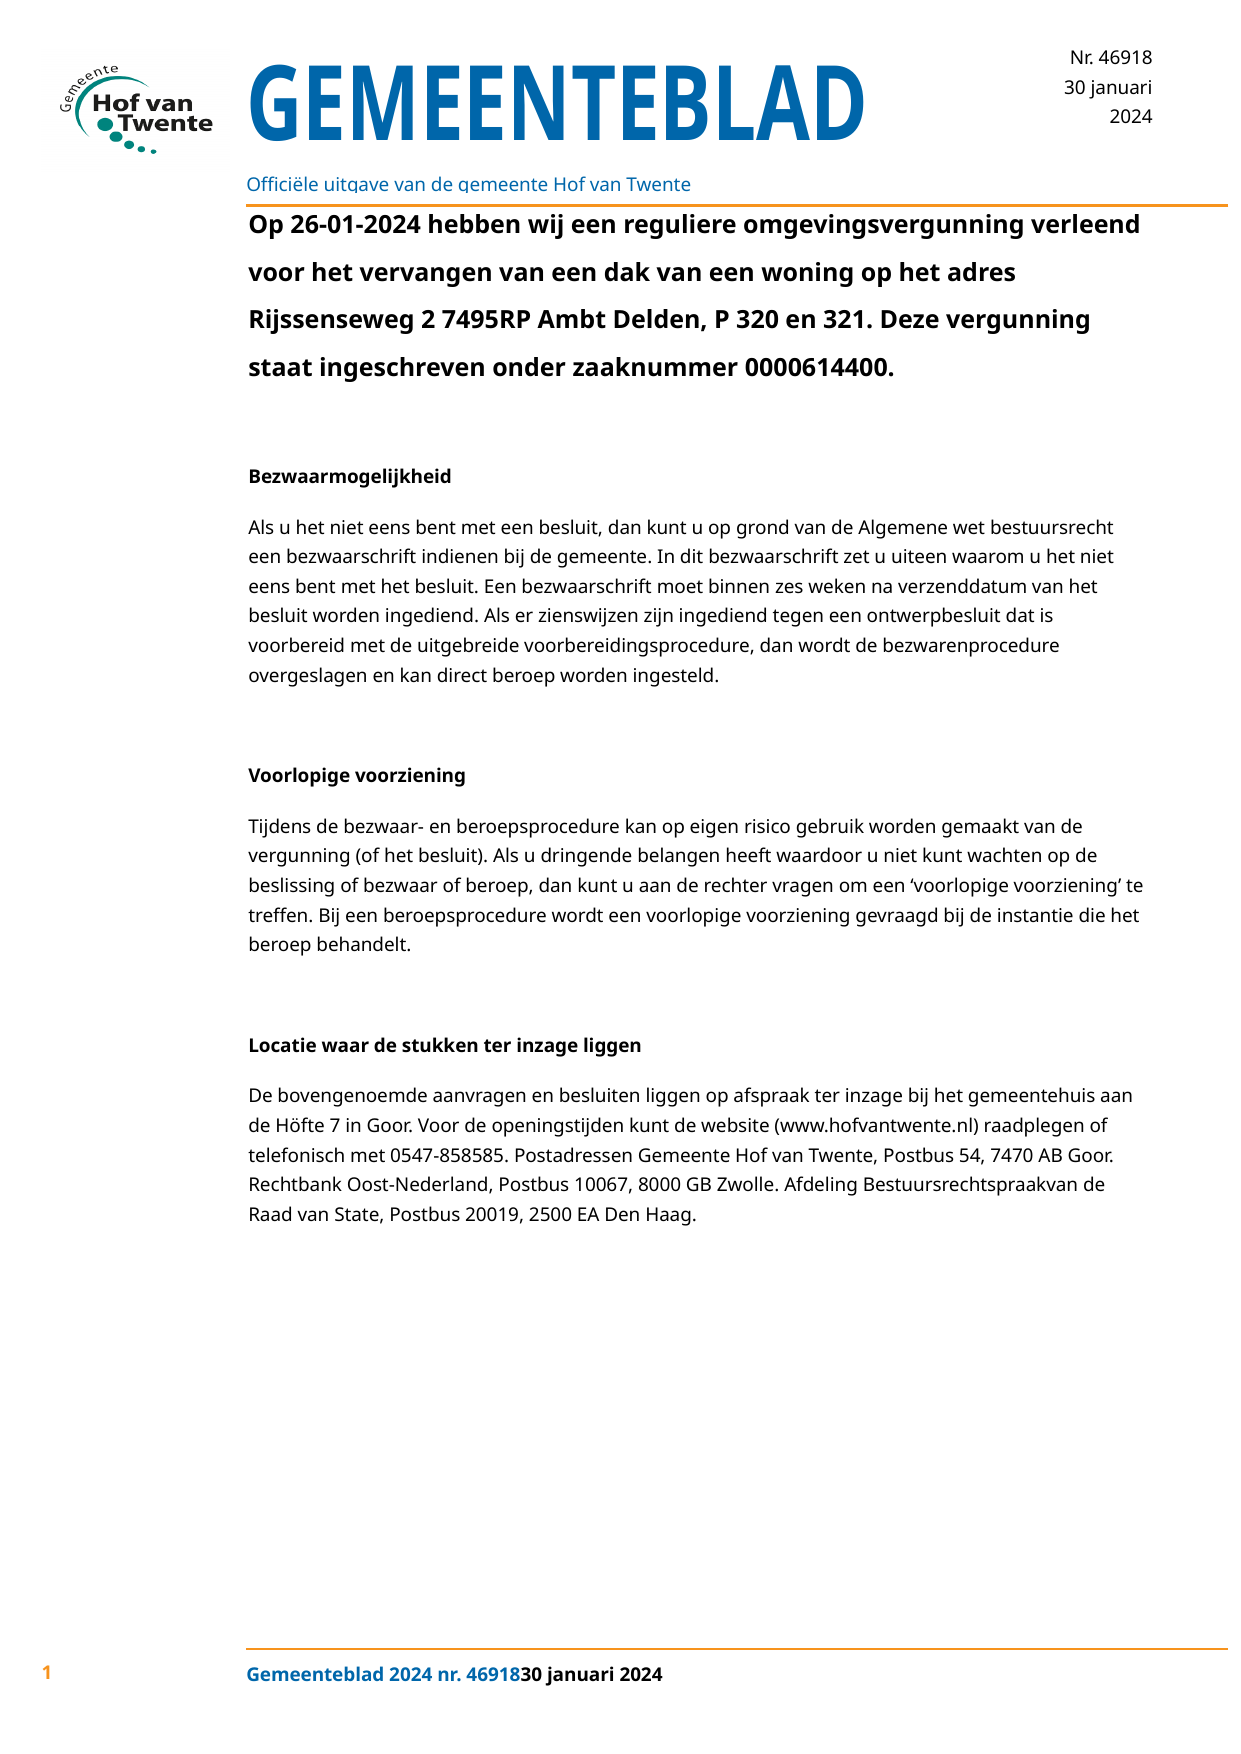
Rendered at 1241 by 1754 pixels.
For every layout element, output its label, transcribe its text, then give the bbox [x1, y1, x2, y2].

text Voorlopige voorziening [248, 763, 1152, 788]
text Als u het niet eens bent met een besluit, dan kunt u op grond van de Algemene wet bestuursrecht een bezwaarschrift indienen bij de gemeente. In dit bezwaarschrift zet u uiteen waarom u het niet eens bent met het besluit. Een bezwaarschrift moet binnen zes weken na verzenddatum van het besluit worden ingediend. Als er zienswijzen zijn ingediend tegen een ontwerpbesluit dat is voorbereid met de uitgebreide voorbereidingsprocedure, dan wordt de bezwarenprocedure overgeslagen en kan direct beroep worden ingesteld. [248, 514, 1152, 688]
text Tijdens de bezwaar- en beroepsprocedure kan op eigen risico gebruik worden gemaakt van de vergunning (of het besluit). Als u dringende belangen heeft waardoor u niet kunt wachten op de beslissing of bezwaar of beroep, dan kunt u aan de rechter vragen om een ‘voorlopige voorziening’ te treffen. Bij een beroepsprocedure wordt een voorlopige voorziening gevraagd bij de instantie die het beroep behandelt. [248, 813, 1152, 957]
picture [41, 47, 231, 172]
text Bezwaarmogelijkheid [248, 463, 1152, 489]
text Op 26-01-2024 hebben wij een reguliere omgevingsvergunning verleend voor het vervangen van een dak van een woning op het adres Rijssenseweg 2 7495RP Ambt Delden, P 320 en 321. Deze vergunning staat ingeschreven onder zaaknummer 0000614400. [248, 207, 1152, 384]
text Locatie waar de stukken ter inzage liggen [248, 1032, 1152, 1058]
text De bovengenoemde aanvragen en besluiten liggen op afspraak ter inzage bij het gemeentehuis aan de Höfte 7 in Goor. Voor de openingstijden kunt de website (www.hofvantwente.nl) raadplegen of telefonisch met 0547-858585. Postadressen Gemeente Hof van Twente, Postbus 54, 7470 AB Goor. Rechtbank Oost-Nederland, Postbus 10067, 8000 GB Zwolle. Afdeling Bestuursrechtspraakvan de Raad van State, Postbus 20019, 2500 EA Den Haag. [248, 1083, 1152, 1227]
